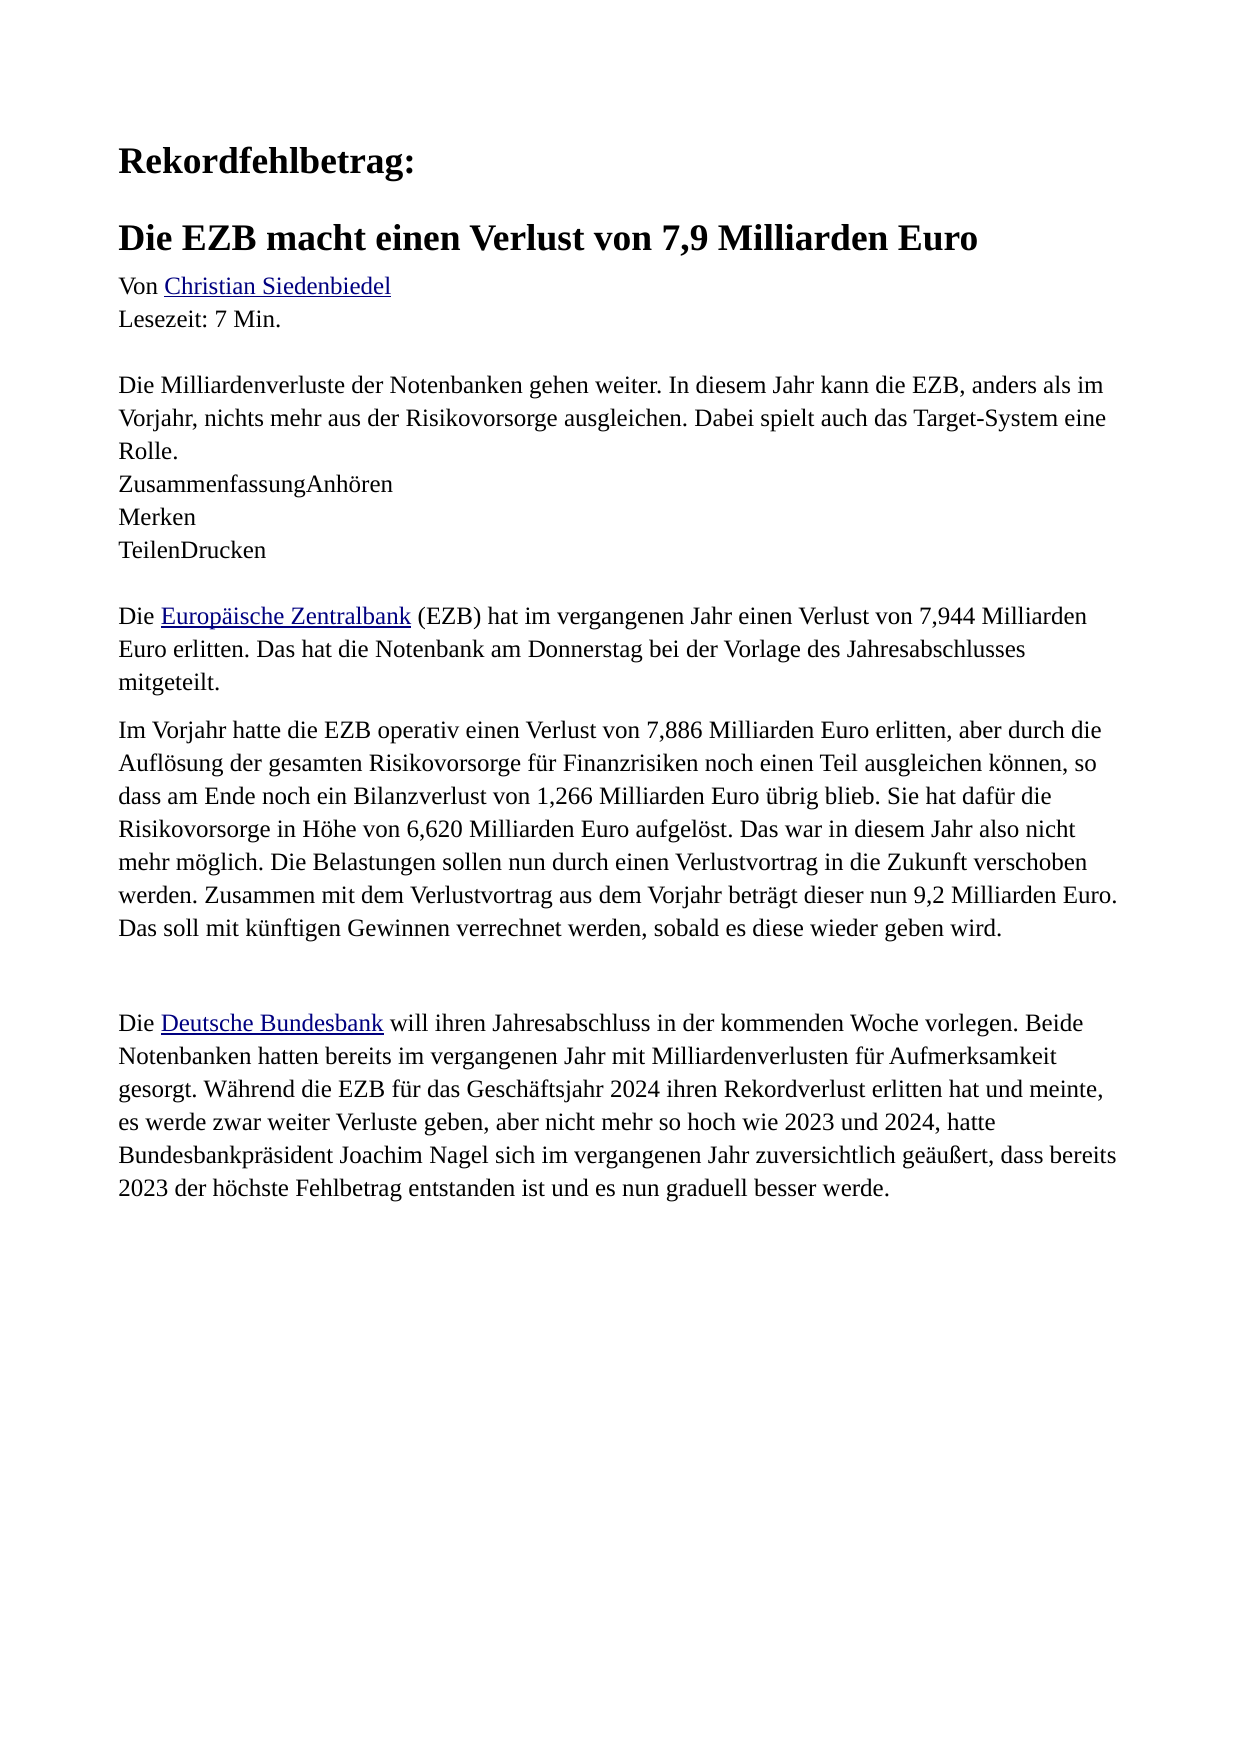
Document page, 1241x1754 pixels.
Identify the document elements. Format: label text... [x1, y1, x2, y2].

text TeilenDrucken [118, 535, 1122, 564]
text Die Europäische Zentralbank (EZB) hat im vergangenen Jahr einen Verlust von 7,944 Milliarden Euro erlitten. Das hat die Notenbank am Donnerstag bei der Vorlage des Jahresabschlusses mitgeteilt. [118, 601, 1122, 696]
text Von Christian Siedenbiedel [118, 271, 1122, 300]
subtitle Die EZB macht einen Verlust von 7,9 Milliarden Euro [118, 215, 1122, 258]
subtitle Rekordfehlbetrag: [118, 139, 1122, 182]
text Merken [118, 502, 1122, 531]
text Die Deutsche Bundesbank will ihren Jahresabschluss in der kommenden Woche vorlegen. Beide Notenbanken hatten bereits im vergangenen Jahr mit Milliardenverlusten für Aufmerksamkeit gesorgt. Während die EZB für das Geschäftsjahr 2024 ihren Rekordverlust erlitten hat und meinte, es werde zwar weiter Verluste geben, aber nicht mehr so hoch wie 2023 und 2024, hatte Bundesbankpräsident Joachim Nagel sich im vergangenen Jahr zuversichtlich geäußert, dass bereits 2023 der höchste Fehlbetrag entstanden ist und es nun graduell besser werde. [118, 1008, 1122, 1202]
text Die Milliardenverluste der Notenbanken gehen weiter. In diesem Jahr kann die EZB, anders als im Vorjahr, nichts mehr aus der Risikovorsorge ausgleichen. Dabei spielt auch das Target-System eine Rolle. [118, 370, 1122, 465]
text Im Vorjahr hatte die EZB operativ einen Verlust von 7,886 Milliarden Euro erlitten, aber durch die Auflösung der gesamten Risikovorsorge für Finanzrisiken noch einen Teil ausgleichen können, so dass am Ende noch ein Bilanzverlust von 1,266 Milliarden Euro übrig blieb. Sie hat dafür die Risikovorsorge in Höhe von 6,620 Milliarden Euro aufgelöst. Das war in diesem Jahr also nicht mehr möglich. Die Belastungen sollen nun durch einen Verlustvortrag in die Zukunft verschoben werden. Zusammen mit dem Verlustvortrag aus dem Vorjahr beträgt dieser nun 9,2 Milliarden Euro. Das soll mit künftigen Gewinnen verrechnet werden, sobald es diese wieder geben wird. [118, 715, 1122, 942]
text Lesezeit: 7 Min. [118, 304, 1122, 333]
text ZusammenfassungAnhören [118, 469, 1122, 498]
